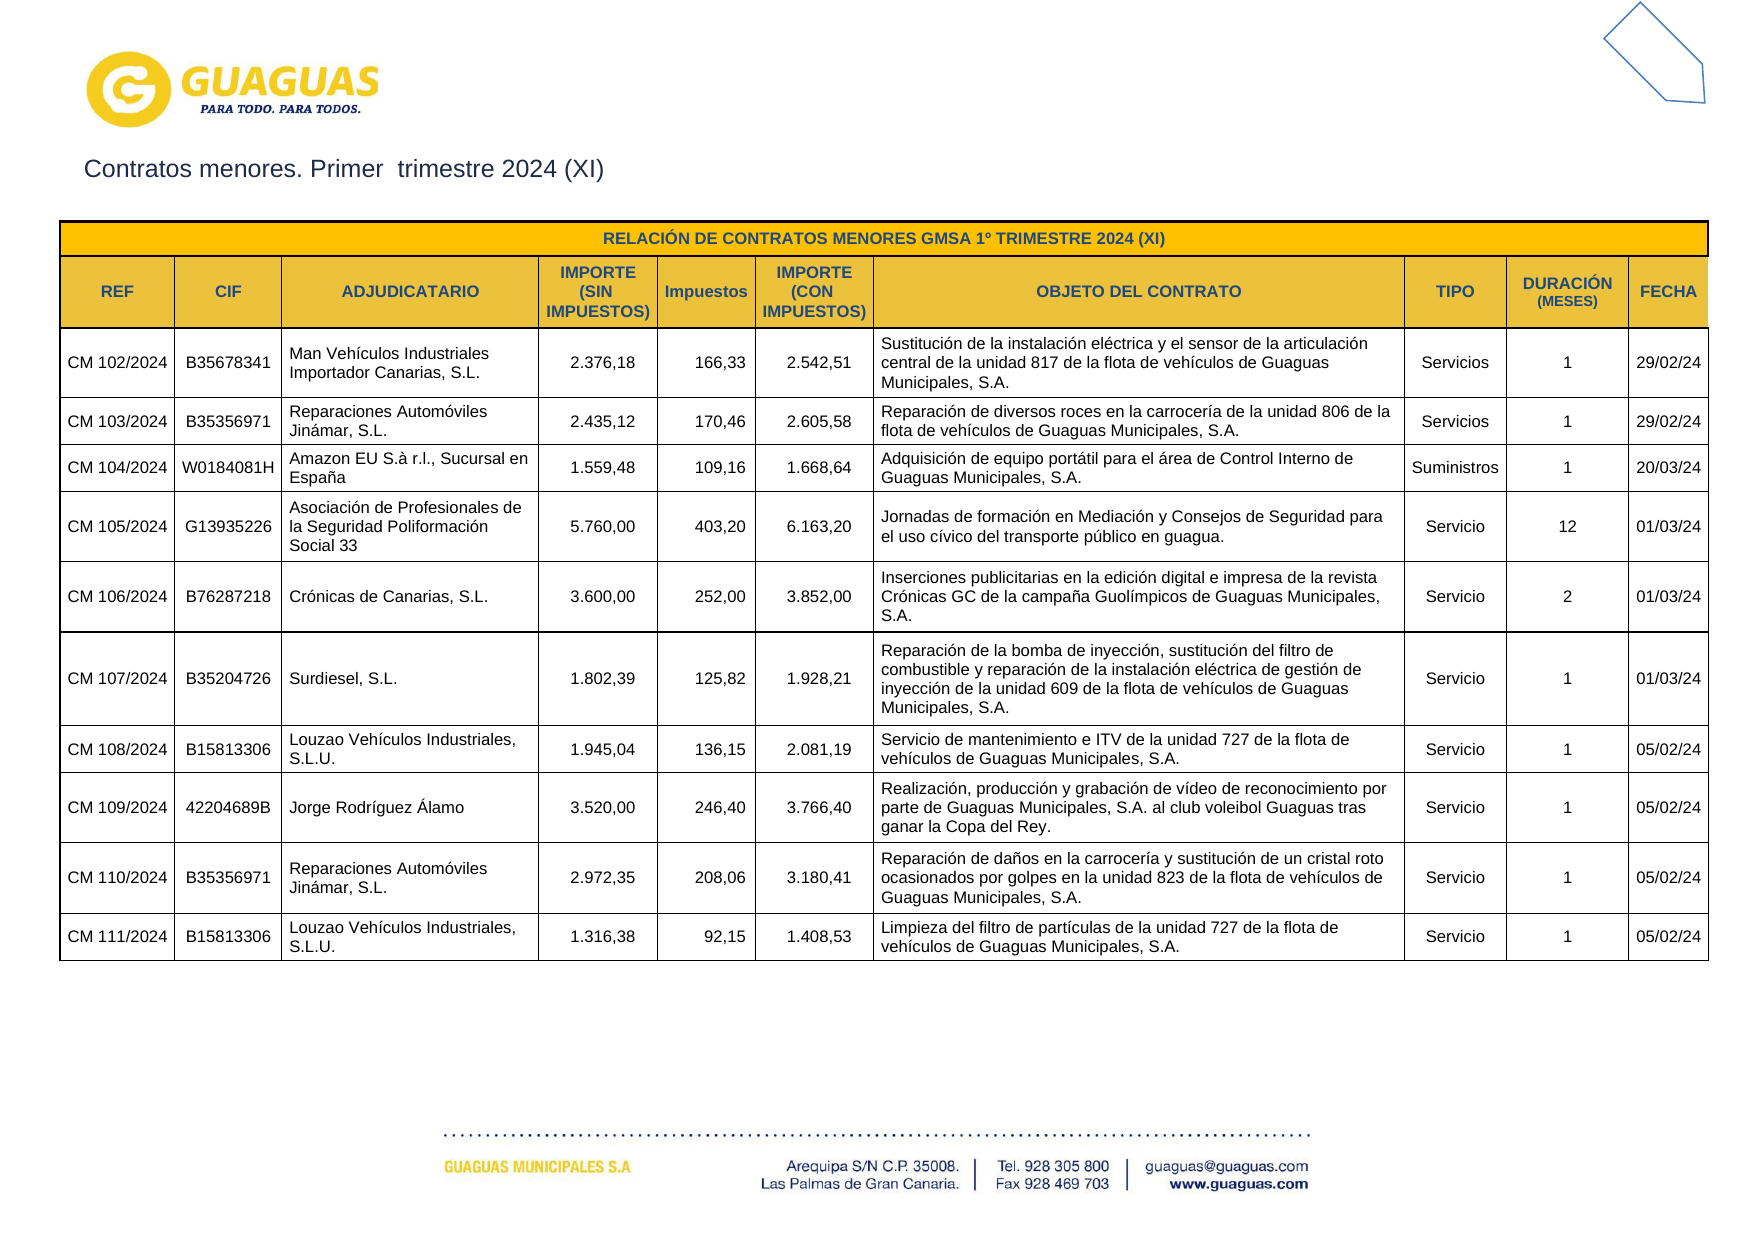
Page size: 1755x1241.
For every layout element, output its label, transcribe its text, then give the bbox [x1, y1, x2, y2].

table_cell 29/02/24 [1629, 329, 1708, 397]
table_cell CM 108/2024 [61, 726, 174, 772]
table_cell 1 [1507, 329, 1628, 397]
table_cell 1.559,48 [539, 445, 657, 491]
table_cell 05/02/24 [1629, 773, 1708, 842]
table_cell Limpieza del filtro de partículas de la unidad 727 de la flota de vehículos de Guaguas Municipales, S.A. [874, 914, 1404, 959]
table_cell G13935226 [175, 492, 281, 561]
table_cell 12 [1507, 492, 1628, 561]
table_cell Reparaciones Automóviles Jinámar, S.L. [282, 843, 538, 913]
table_cell 3.600,00 [539, 562, 657, 631]
table_cell 2 [1507, 562, 1628, 631]
table_cell Servicio [1405, 562, 1506, 631]
table_cell 42204689B [175, 773, 281, 842]
table_cell 6.163,20 [756, 492, 873, 561]
table_cell 1 [1507, 726, 1628, 772]
table_cell CM 107/2024 [61, 633, 174, 725]
table_cell Servicio [1405, 843, 1506, 913]
table_cell Amazon EU S.à r.l., Sucursal en España [282, 445, 538, 491]
table_cell 2.542,51 [756, 329, 873, 397]
picture [443, 1134, 1311, 1194]
table_cell 1.668,64 [756, 445, 873, 491]
table_cell Reparaciones Automóviles Jinámar, S.L. [282, 398, 538, 444]
table_cell Servicio [1405, 492, 1506, 561]
table_cell 1 [1507, 914, 1628, 959]
table_cell Servicio [1405, 773, 1506, 842]
table_cell 403,20 [658, 492, 755, 561]
table_cell Servicio [1405, 726, 1506, 772]
table_cell CM 102/2024 [61, 329, 174, 397]
table_cell 170,46 [658, 398, 755, 444]
table_cell 1 [1507, 445, 1628, 491]
table_cell CIF [175, 257, 281, 327]
table_cell 05/02/24 [1629, 843, 1708, 913]
table_cell Servicio de mantenimiento e ITV de la unidad 727 de la flota de vehículos de Guaguas Municipales, S.A. [874, 726, 1404, 772]
table_cell 136,15 [658, 726, 755, 772]
table_cell Adquisición de equipo portátil para el área de Control Interno de Guaguas Municipales, S.A. [874, 445, 1404, 491]
table_cell 3.520,00 [539, 773, 657, 842]
table_cell 2.081,19 [756, 726, 873, 772]
table_cell B76287218 [175, 562, 281, 631]
table_cell B35356971 [175, 843, 281, 913]
table_cell 05/02/24 [1629, 726, 1708, 772]
table_cell CM 106/2024 [61, 562, 174, 631]
table_cell 5.760,00 [539, 492, 657, 561]
table_cell Impuestos [658, 257, 755, 327]
table_cell Realización, producción y grabación de vídeo de reconocimiento por parte de Guaguas Municipales, S.A. al club voleibol Guaguas tras ganar la Copa del Rey. [874, 773, 1404, 842]
table_cell FECHA [1629, 257, 1708, 327]
table_cell 01/03/24 [1629, 562, 1708, 631]
text Contratos menores. Primer trimestre 2024 (XI) [84, 154, 1694, 183]
table_cell 29/02/24 [1629, 398, 1708, 444]
table_cell Servicios [1405, 398, 1506, 444]
table_cell Sustitución de la instalación eléctrica y el sensor de la articulación central de la unidad 817 de la flota de vehículos de Guaguas Municipales, S.A. [874, 329, 1404, 397]
table_cell Crónicas de Canarias, S.L. [282, 562, 538, 631]
table_header RELACIÓN DE CONTRATOS MENORES GMSA 1º TRIMESTRE 2024 (XI) [61, 223, 1707, 255]
table_cell CM 110/2024 [61, 843, 174, 913]
table_cell 2.972,35 [539, 843, 657, 913]
table_cell 2.376,18 [539, 329, 657, 397]
table_cell CM 105/2024 [61, 492, 174, 561]
table_cell 109,16 [658, 445, 755, 491]
table_cell Jorge Rodríguez Álamo [282, 773, 538, 842]
table_cell B15813306 [175, 914, 281, 959]
table_cell 01/03/24 [1629, 492, 1708, 561]
table_cell Inserciones publicitarias en la edición digital e impresa de la revista Crónicas GC de la campaña Guolímpicos de Guaguas Municipales, S.A. [874, 562, 1404, 631]
table_cell B35204726 [175, 633, 281, 725]
table_cell Reparación de diversos roces en la carrocería de la unidad 806 de la flota de vehículos de Guaguas Municipales, S.A. [874, 398, 1404, 444]
table_cell Reparación de daños en la carrocería y sustitución de un cristal roto ocasionados por golpes en la unidad 823 de la flota de vehículos de Guaguas Municipales, S.A. [874, 843, 1404, 913]
table_cell REF [61, 257, 174, 327]
table_cell 1 [1507, 843, 1628, 913]
table_cell 3.852,00 [756, 562, 873, 631]
table_cell B35678341 [175, 329, 281, 397]
table_cell 01/03/24 [1629, 633, 1708, 725]
table_cell 2.605,58 [756, 398, 873, 444]
table_cell DURACIÓN (MESES) [1507, 257, 1628, 327]
table_cell TIPO [1405, 257, 1506, 327]
table_cell Surdiesel, S.L. [282, 633, 538, 725]
table_cell Servicio [1405, 914, 1506, 959]
table_cell 1.408,53 [756, 914, 873, 959]
table_cell 1.802,39 [539, 633, 657, 725]
table_cell 1.945,04 [539, 726, 657, 772]
table_cell 92,15 [658, 914, 755, 959]
table_cell 1 [1507, 633, 1628, 725]
picture [86, 51, 378, 128]
table_cell IMPORTE (CON IMPUESTOS) [756, 257, 873, 327]
table_cell B35356971 [175, 398, 281, 444]
table_cell 3.180,41 [756, 843, 873, 913]
table_cell 246,40 [658, 773, 755, 842]
table_cell Asociación de Profesionales de la Seguridad Poliformación Social 33 [282, 492, 538, 561]
table_cell W0184081H [175, 445, 281, 491]
table_cell 05/02/24 [1629, 914, 1708, 959]
table_cell Louzao Vehículos Industriales, S.L.U. [282, 726, 538, 772]
table_cell CM 111/2024 [61, 914, 174, 959]
table_cell Louzao Vehículos Industriales, S.L.U. [282, 914, 538, 959]
table_cell 208,06 [658, 843, 755, 913]
table_cell CM 109/2024 [61, 773, 174, 842]
table_cell Servicios [1405, 329, 1506, 397]
table_cell 1.928,21 [756, 633, 873, 725]
table_cell 166,33 [658, 329, 755, 397]
table_cell 125,82 [658, 633, 755, 725]
table_cell IMPORTE (SIN IMPUESTOS) [539, 257, 657, 327]
table_cell 1 [1507, 398, 1628, 444]
table_cell B15813306 [175, 726, 281, 772]
table_cell Servicio [1405, 633, 1506, 725]
table_cell CM 104/2024 [61, 445, 174, 491]
table_cell CM 103/2024 [61, 398, 174, 444]
table_cell 2.435,12 [539, 398, 657, 444]
table_cell 20/03/24 [1629, 445, 1708, 491]
table_cell OBJETO DEL CONTRATO [874, 257, 1404, 327]
table_cell 3.766,40 [756, 773, 873, 842]
table_cell 1.316,38 [539, 914, 657, 959]
table_cell Jornadas de formación en Mediación y Consejos de Seguridad para el uso cívico del transporte público en guagua. [874, 492, 1404, 561]
table_cell Reparación de la bomba de inyección, sustitución del filtro de combustible y reparación de la instalación eléctrica de gestión de inyección de la unidad 609 de la flota de vehículos de Guaguas Municipales, S.A. [874, 633, 1404, 725]
table_cell Suministros [1405, 445, 1506, 491]
table_cell 1 [1507, 773, 1628, 842]
table_cell Man Vehículos Industriales Importador Canarias, S.L. [282, 329, 538, 397]
table_cell 252,00 [658, 562, 755, 631]
table_cell ADJUDICATARIO [282, 257, 538, 327]
